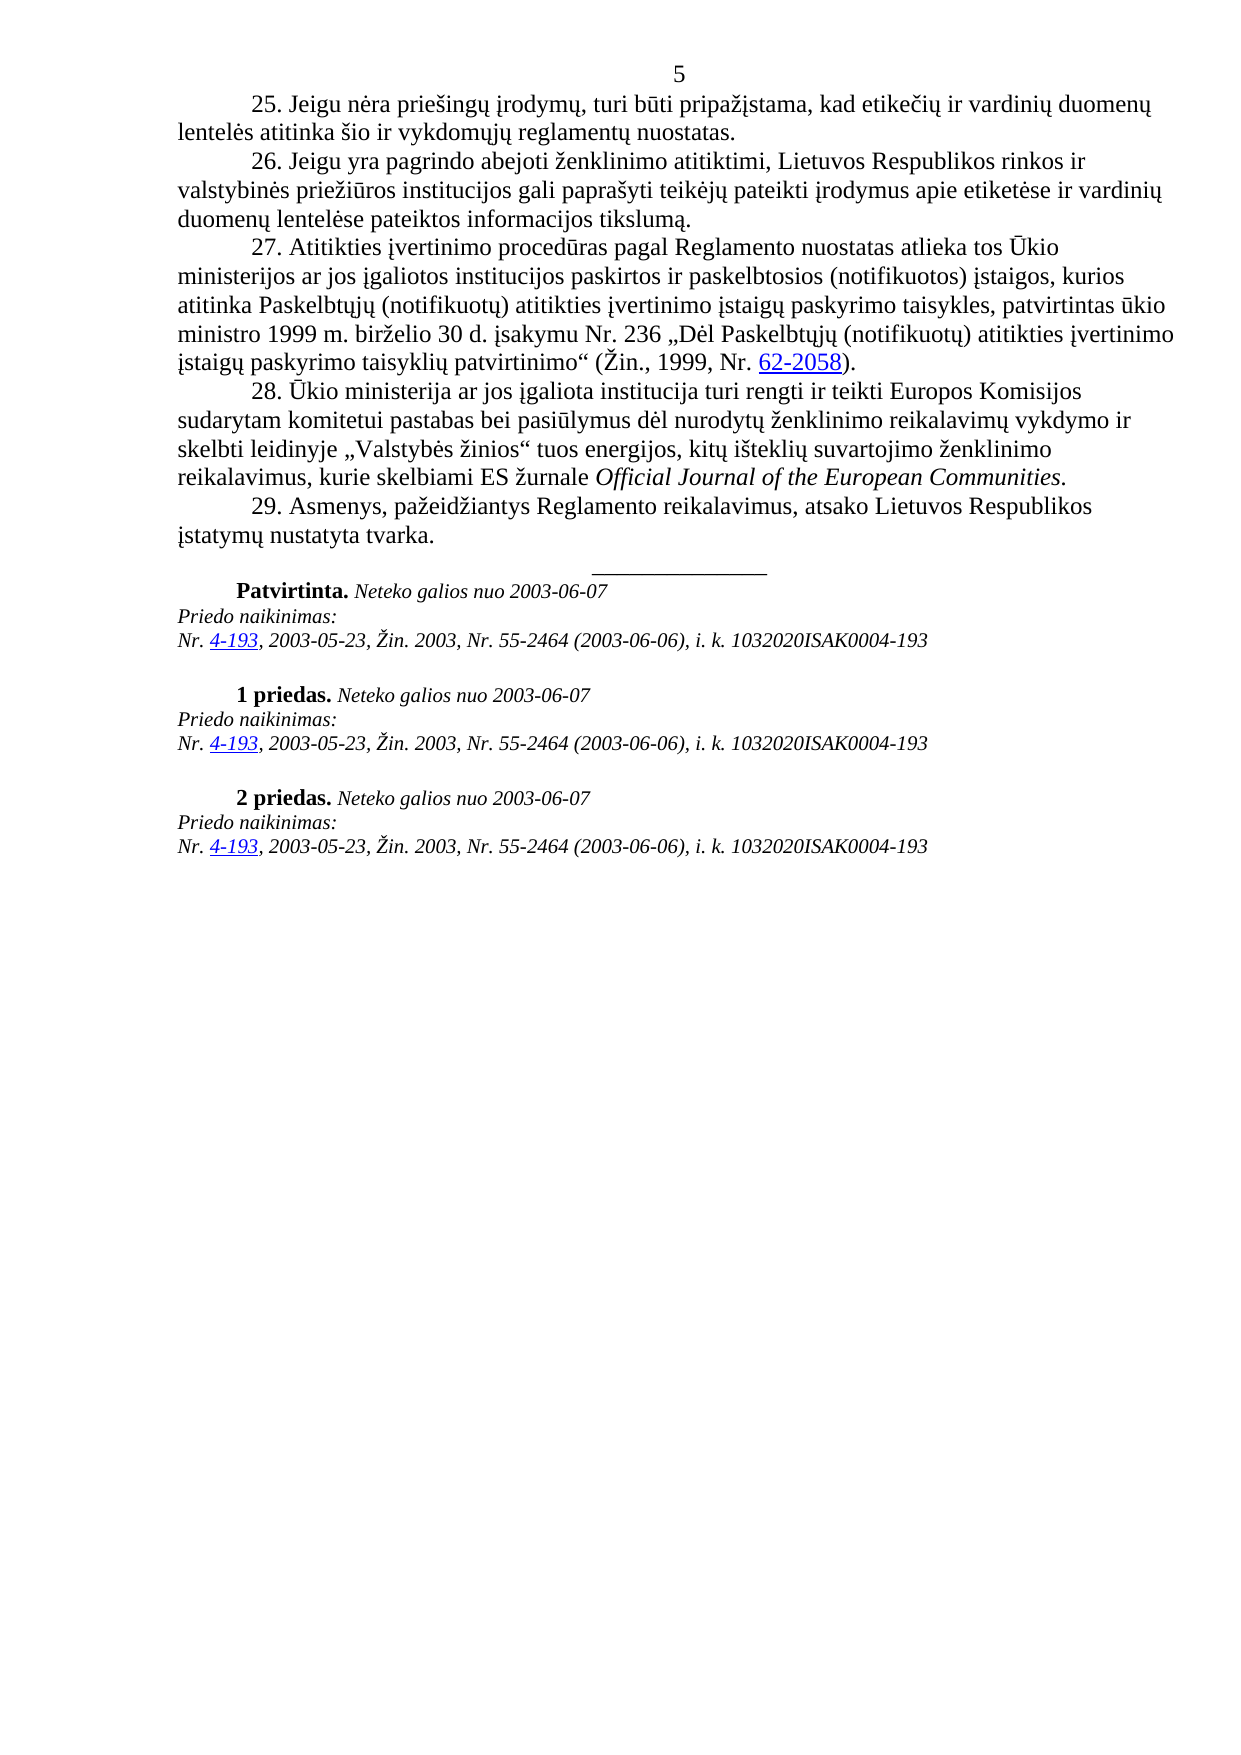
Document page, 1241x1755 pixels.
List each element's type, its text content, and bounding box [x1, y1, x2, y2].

text Priedo naikinimas: [177, 810, 1181, 834]
text 1 priedas. Neteko galios nuo 2003-06-07 [177, 681, 1181, 707]
text 29. Asmenys, pažeidžiantys Reglamento reikalavimus, atsako Lietuvos Respublikos įstatymų nustatyta tvarka. [177, 491, 1181, 549]
text Nr. 4-193, 2003-05-23, Žin. 2003, Nr. 55-2464 (2003-06-06), i. k. 1032020ISAK0004-193 [177, 628, 1181, 652]
text Priedo naikinimas: [177, 707, 1181, 731]
text 2 priedas. Neteko galios nuo 2003-06-07 [177, 784, 1181, 810]
text ______________ [177, 549, 1181, 577]
text Nr. 4-193, 2003-05-23, Žin. 2003, Nr. 55-2464 (2003-06-06), i. k. 1032020ISAK0004-193 [177, 834, 1181, 858]
text Nr. 4-193, 2003-05-23, Žin. 2003, Nr. 55-2464 (2003-06-06), i. k. 1032020ISAK0004-193 [177, 731, 1181, 755]
text Priedo naikinimas: [177, 604, 1181, 628]
text Patvirtinta. Neteko galios nuo 2003-06-07 [177, 577, 1181, 604]
text 27. Atitikties įvertinimo procedūras pagal Reglamento nuostatas atlieka tos Ūkio ministerijos ar jos įgaliotos institucijos paskirtos ir paskelbtosios (notifikuotos) įstaigos, kurios atitinka Paskelbtųjų (notifikuotų) atitikties įvertinimo įstaigų paskyrimo taisykles, patvirtintas ūkio ministro 1999 m. birželio 30 d. įsakymu Nr. 236 „Dėl Paskelbtųjų (notifikuotų) atitikties įvertinimo įstaigų paskyrimo taisyklių patvirtinimo“ (Žin., 1999, Nr. 62-2058). [177, 232, 1181, 376]
text 28. Ūkio ministerija ar jos įgaliota institucija turi rengti ir teikti Europos Komisijos sudarytam komitetui pastabas bei pasiūlymus dėl nurodytų ženklinimo reikalavimų vykdymo ir skelbti leidinyje „Valstybės žinios“ tuos energijos, kitų išteklių suvartojimo ženklinimo reikalavimus, kurie skelbiami ES žurnale Official Journal of the European Communities. [177, 376, 1181, 491]
text 25. Jeigu nėra priešingų įrodymų, turi būti pripažįstama, kad etikečių ir vardinių duomenų lentelės atitinka šio ir vykdomųjų reglamentų nuostatas. [177, 89, 1181, 146]
text 26. Jeigu yra pagrindo abejoti ženklinimo atitiktimi, Lietuvos Respublikos rinkos ir valstybinės priežiūros institucijos gali paprašyti teikėjų pateikti įrodymus apie etiketėse ir vardinių duomenų lentelėse pateiktos informacijos tikslumą. [177, 146, 1181, 232]
